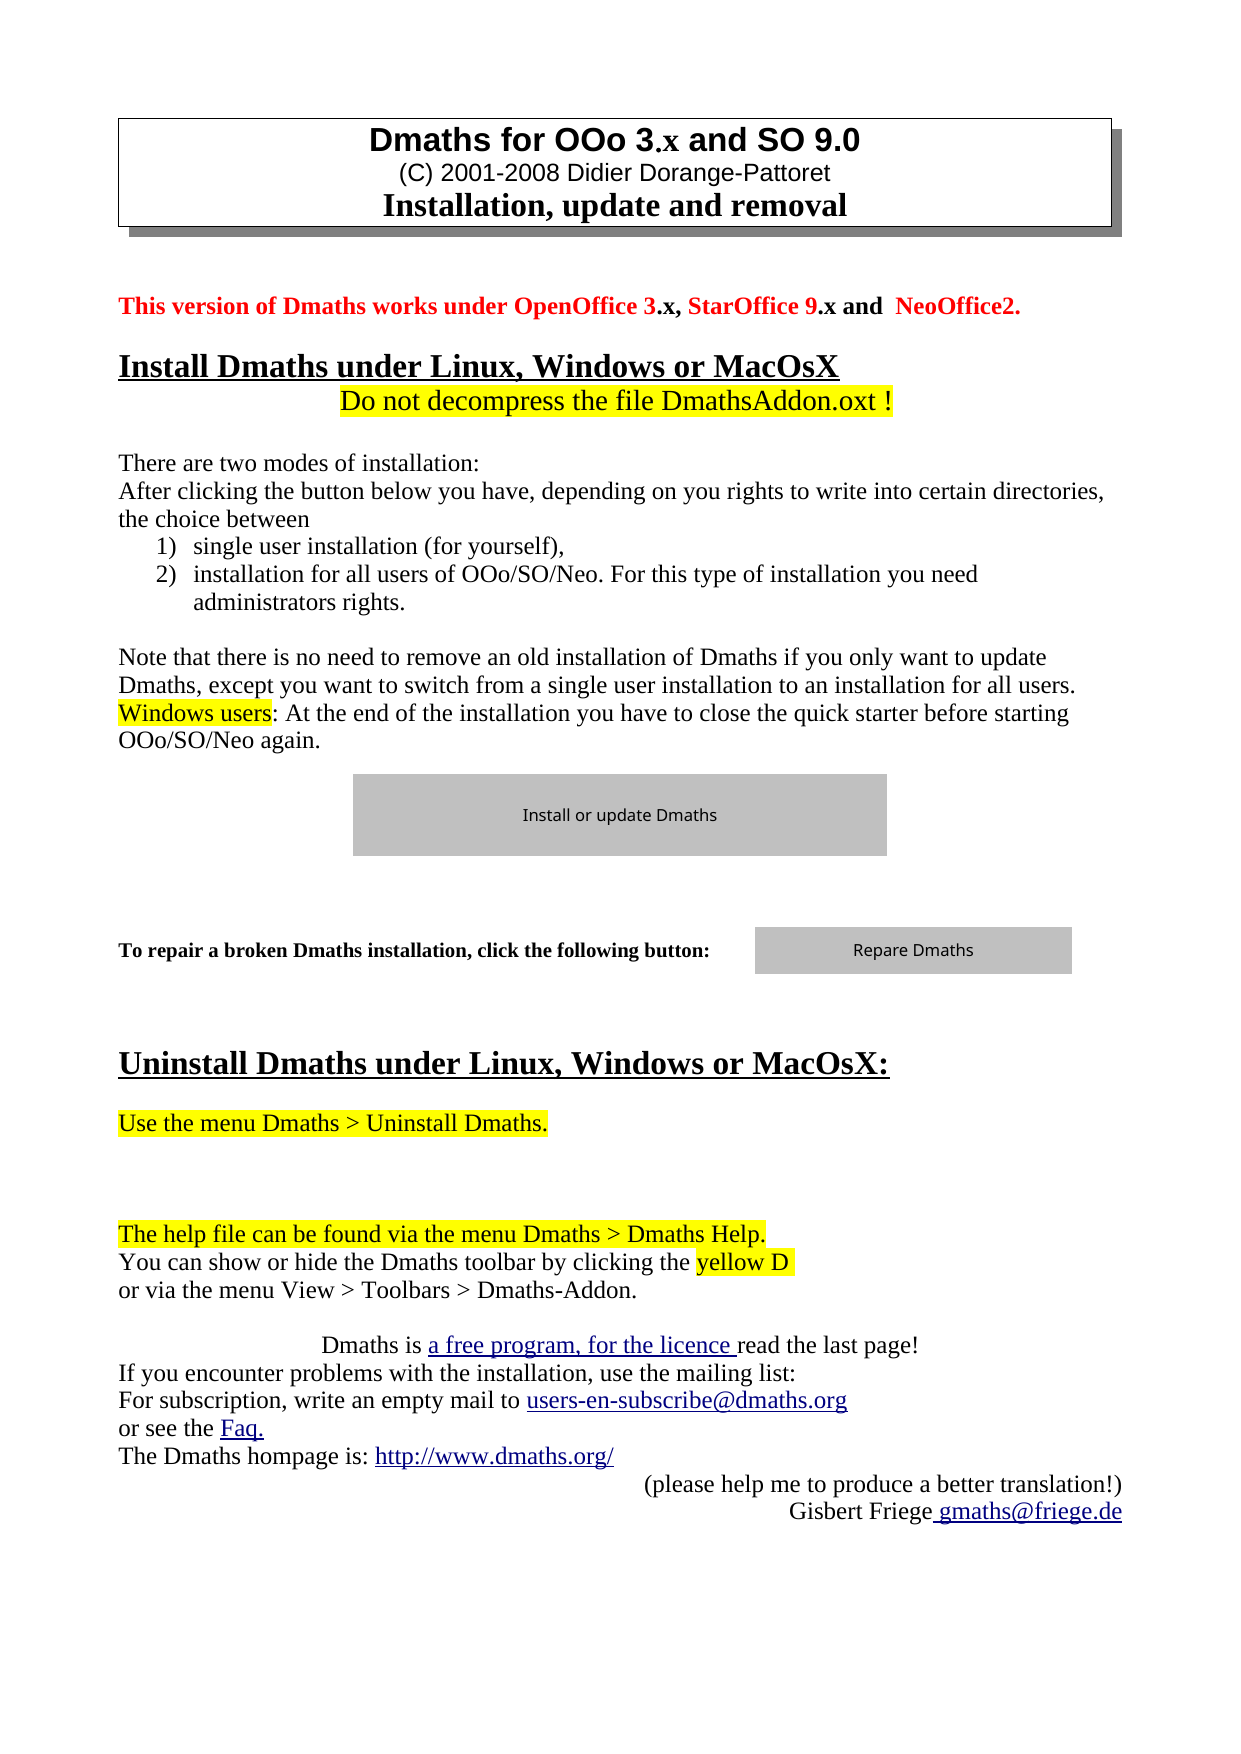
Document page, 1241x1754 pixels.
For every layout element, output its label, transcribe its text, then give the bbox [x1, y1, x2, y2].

text Use the menu Dmaths > Uninstall Dmaths. [118, 1109, 1122, 1137]
list single user installation (for yourself), [156, 532, 1122, 560]
text To repair a broken Dmaths installation, click the following button: [118, 939, 755, 962]
text Windows users: At the end of the installation you have to close the quick starter before starting OOo/SO/Neo again. [118, 699, 1122, 754]
text (please help me to produce a better translation!) [118, 1470, 1122, 1497]
text Dmaths for OOo 3.x and SO 9.0 [119, 119, 1111, 156]
text If you encounter problems with the installation, use the mailing list: [118, 1359, 1122, 1387]
text Do not decompress the file DmathsAddon.oxt ! [118, 385, 1122, 417]
text This version of Dmaths works under OpenOffice 3.x, StarOffice 9.x and NeoOffice2. [118, 292, 1122, 320]
text There are two modes of installation: [118, 449, 1122, 477]
text The help file can be found via the menu Dmaths > Dmaths Help. [118, 1220, 1122, 1248]
text Install Dmaths under Linux, Windows or MacOsX [118, 348, 1122, 385]
text Gisbert Friege gmaths@friege.de [118, 1497, 1122, 1525]
list installation for all users of OOo/SO/Neo. For this type of installation you need administrators rights. [156, 560, 1122, 616]
text Note that there is no need to remove an old installation of Dmaths if you only want to update Dmaths, except you want to switch from a single user installation to an installation for all users. [118, 643, 1122, 699]
text After clicking the button below you have, depending on you rights to write into certain directories, the choice between [118, 477, 1122, 532]
text The Dmaths hompage is: http://www.dmaths.org/ [118, 1442, 1122, 1470]
text For subscription, write an empty mail to users-en-subscribe@dmaths.org or see the Faq. [118, 1387, 1122, 1442]
text You can show or hide the Dmaths toolbar by clicking the yellow D or via the menu View > Toolbars > Dmaths-Addon. [118, 1248, 1122, 1303]
text Dmaths is a free program, for the licence read the last page! [118, 1331, 1122, 1359]
text Installation, update and removal [119, 183, 1111, 226]
text (C) 2001-2008 Didier Dorange-Pattoret [119, 156, 1111, 183]
text Uninstall Dmaths under Linux, Windows or MacOsX: [118, 1045, 1122, 1082]
